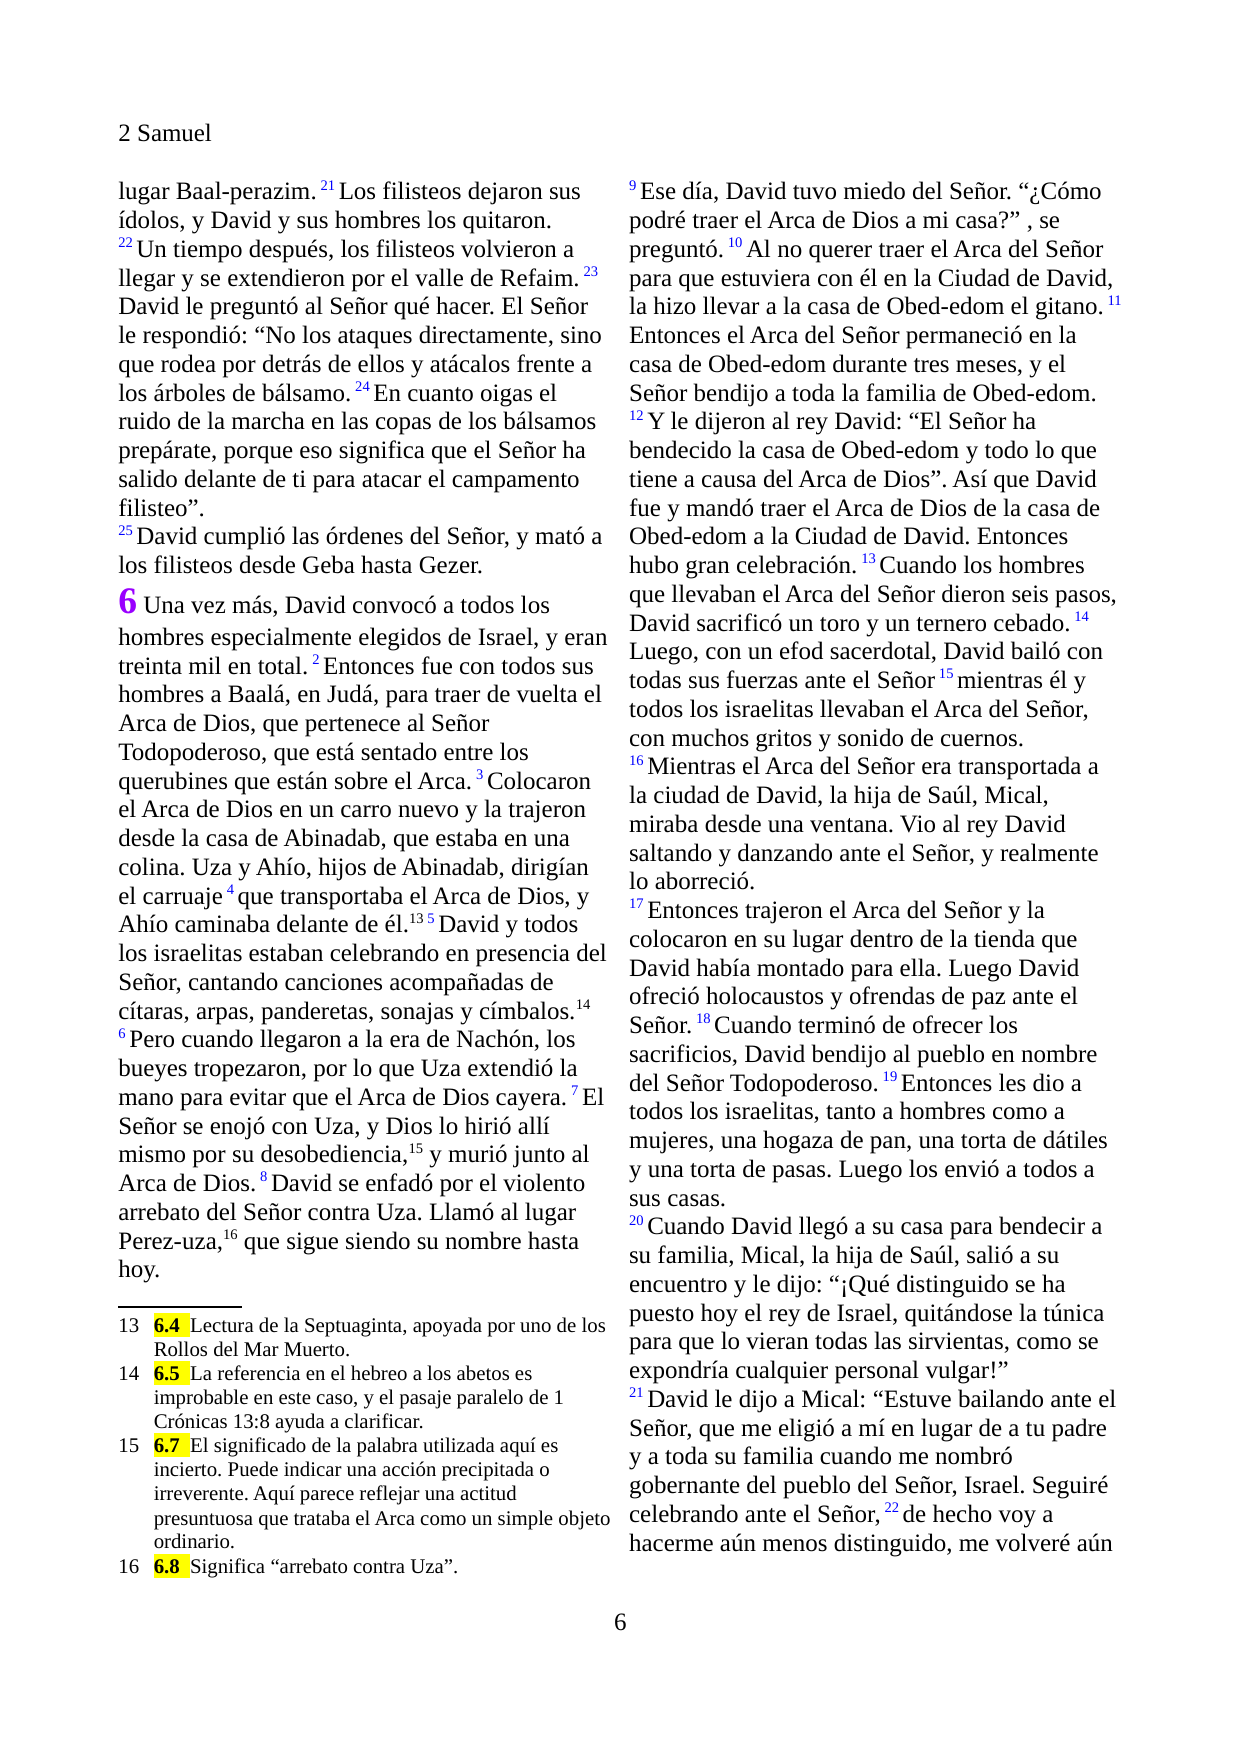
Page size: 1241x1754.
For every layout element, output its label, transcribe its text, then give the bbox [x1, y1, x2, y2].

text lugar Baal-perazim. 21 Los filisteos dejaron sus ídolos, y David y sus hombres los quitaron. [118, 176, 611, 234]
text 6.8 Significa “arrebato contra Uza”. [118, 1553, 611, 1578]
text 12 Y le dijeron al rey David: “El Señor ha bendecido la casa de Obed-edom y todo lo que tiene a causa del Arca de Dios”. Así que David fue y mandó traer el Arca de Dios de la casa de Obed-edom a la Ciudad de David. Entonces hubo gran celebración. 13 Cuando los hombres que llevaban el Arca del Señor dieron seis pasos, David sacrificó un toro y un ternero cebado. 14 Luego, con un efod sacerdotal, David bailó con todas sus fuerzas ante el Señor 15 mientras él y todos los israelitas llevaban el Arca del Señor, con muchos gritos y sonido de cuernos. [629, 406, 1122, 751]
text 9 Ese día, David tuvo miedo del Señor. “¿Cómo podré traer el Arca de Dios a mi casa?” , se preguntó. 10 Al no querer traer el Arca del Señor para que estuviera con él en la Ciudad de David, la hizo llevar a la casa de Obed-edom el gitano. 11 Entonces el Arca del Señor permaneció en la casa de Obed-edom durante tres meses, y el Señor bendijo a toda la familia de Obed-edom. [629, 176, 1122, 406]
text 6.4 Lectura de la Septuaginta, apoyada por uno de los Rollos del Mar Muerto. [118, 1313, 611, 1361]
text 16 Mientras el Arca del Señor era transportada a la ciudad de David, la hija de Saúl, Mical, miraba desde una ventana. Vio al rey David saltando y danzando ante el Señor, y realmente lo aborreció. [629, 751, 1122, 895]
text 6.7 El significado de la palabra utilizada aquí es incierto. Puede indicar una acción precipitada o irreverente. Aquí parece reflejar una actitud presuntuosa que trataba el Arca como un simple objeto ordinario. [118, 1433, 611, 1553]
text 17 Entonces trajeron el Arca del Señor y la colocaron en su lugar dentro de la tienda que David había montado para ella. Luego David ofreció holocaustos y ofrendas de paz ante el Señor. 18 Cuando terminó de ofrecer los sacrificios, David bendijo al pueblo en nombre del Señor Todopoderoso. 19 Entonces les dio a todos los israelitas, tanto a hombres como a mujeres, una hogaza de pan, una torta de dátiles y una torta de pasas. Luego los envió a todos a sus casas. [629, 895, 1122, 1211]
text 21 David le dijo a Mical: “Estuve bailando ante el Señor, que me eligió a mí en lugar de a tu padre y a toda su familia cuando me nombró gobernante del pueblo del Señor, Israel. Seguiré celebrando ante el Señor, 22 de hecho voy a hacerme aún menos distinguido, me volveré aún [629, 1384, 1122, 1556]
text 25 David cumplió las órdenes del Señor, y mató a los filisteos desde Geba hasta Gezer. [118, 521, 611, 579]
text 6 Pero cuando llegaron a la era de Nachón, los bueyes tropezaron, por lo que Uza extendió la mano para evitar que el Arca de Dios cayera. 7 El Señor se enojó con Uza, y Dios lo hirió allí mismo por su desobediencia, y murió junto al Arca de Dios. 8 David se enfadó por el violento arrebato del Señor contra Uza. Llamó al lugar Perez-uza, que sigue siendo su nombre hasta hoy. [118, 1024, 611, 1283]
text 22 Un tiempo después, los filisteos volvieron a llegar y se extendieron por el valle de Refaim. 23 David le preguntó al Señor qué hacer. El Señor le respondió: “No los ataques directamente, sino que rodea por detrás de ellos y atácalos frente a los árboles de bálsamo. 24 En cuanto oigas el ruido de la marcha en las copas de los bálsamos prepárate, porque eso significa que el Señor ha salido delante de ti para atacar el campamento filisteo”. [118, 234, 611, 521]
text 6.5 La referencia en el hebreo a los abetos es improbable en este caso, y el pasaje paralelo de 1 Crónicas 13:8 ayuda a clarificar. [118, 1361, 611, 1433]
text 20 Cuando David llegó a su casa para bendecir a su familia, Mical, la hija de Saúl, salió a su encuentro y le dijo: “¡Qué distinguido se ha puesto hoy el rey de Israel, quitándose la túnica para que lo vieran todas las sirvientas, como se expondría cualquier personal vulgar!” [629, 1211, 1122, 1384]
text 6 Una vez más, David convocó a todos los hombres especialmente elegidos de Israel, y eran treinta mil en total. 2 Entonces fue con todos sus hombres a Baalá, en Judá, para traer de vuelta el Arca de Dios, que pertenece al Señor Todopoderoso, que está sentado entre los querubines que están sobre el Arca. 3 Colocaron el Arca de Dios en un carro nuevo y la trajeron desde la casa de Abinadab, que estaba en una colina. Uza y Ahío, hijos de Abinadab, dirigían el carruaje 4 que transportaba el Arca de Dios, y Ahío caminaba delante de él. 5 David y todos los israelitas estaban celebrando en presencia del Señor, cantando canciones acompañadas de cítaras, arpas, panderetas, sonajas y címbalos. [118, 579, 611, 1024]
